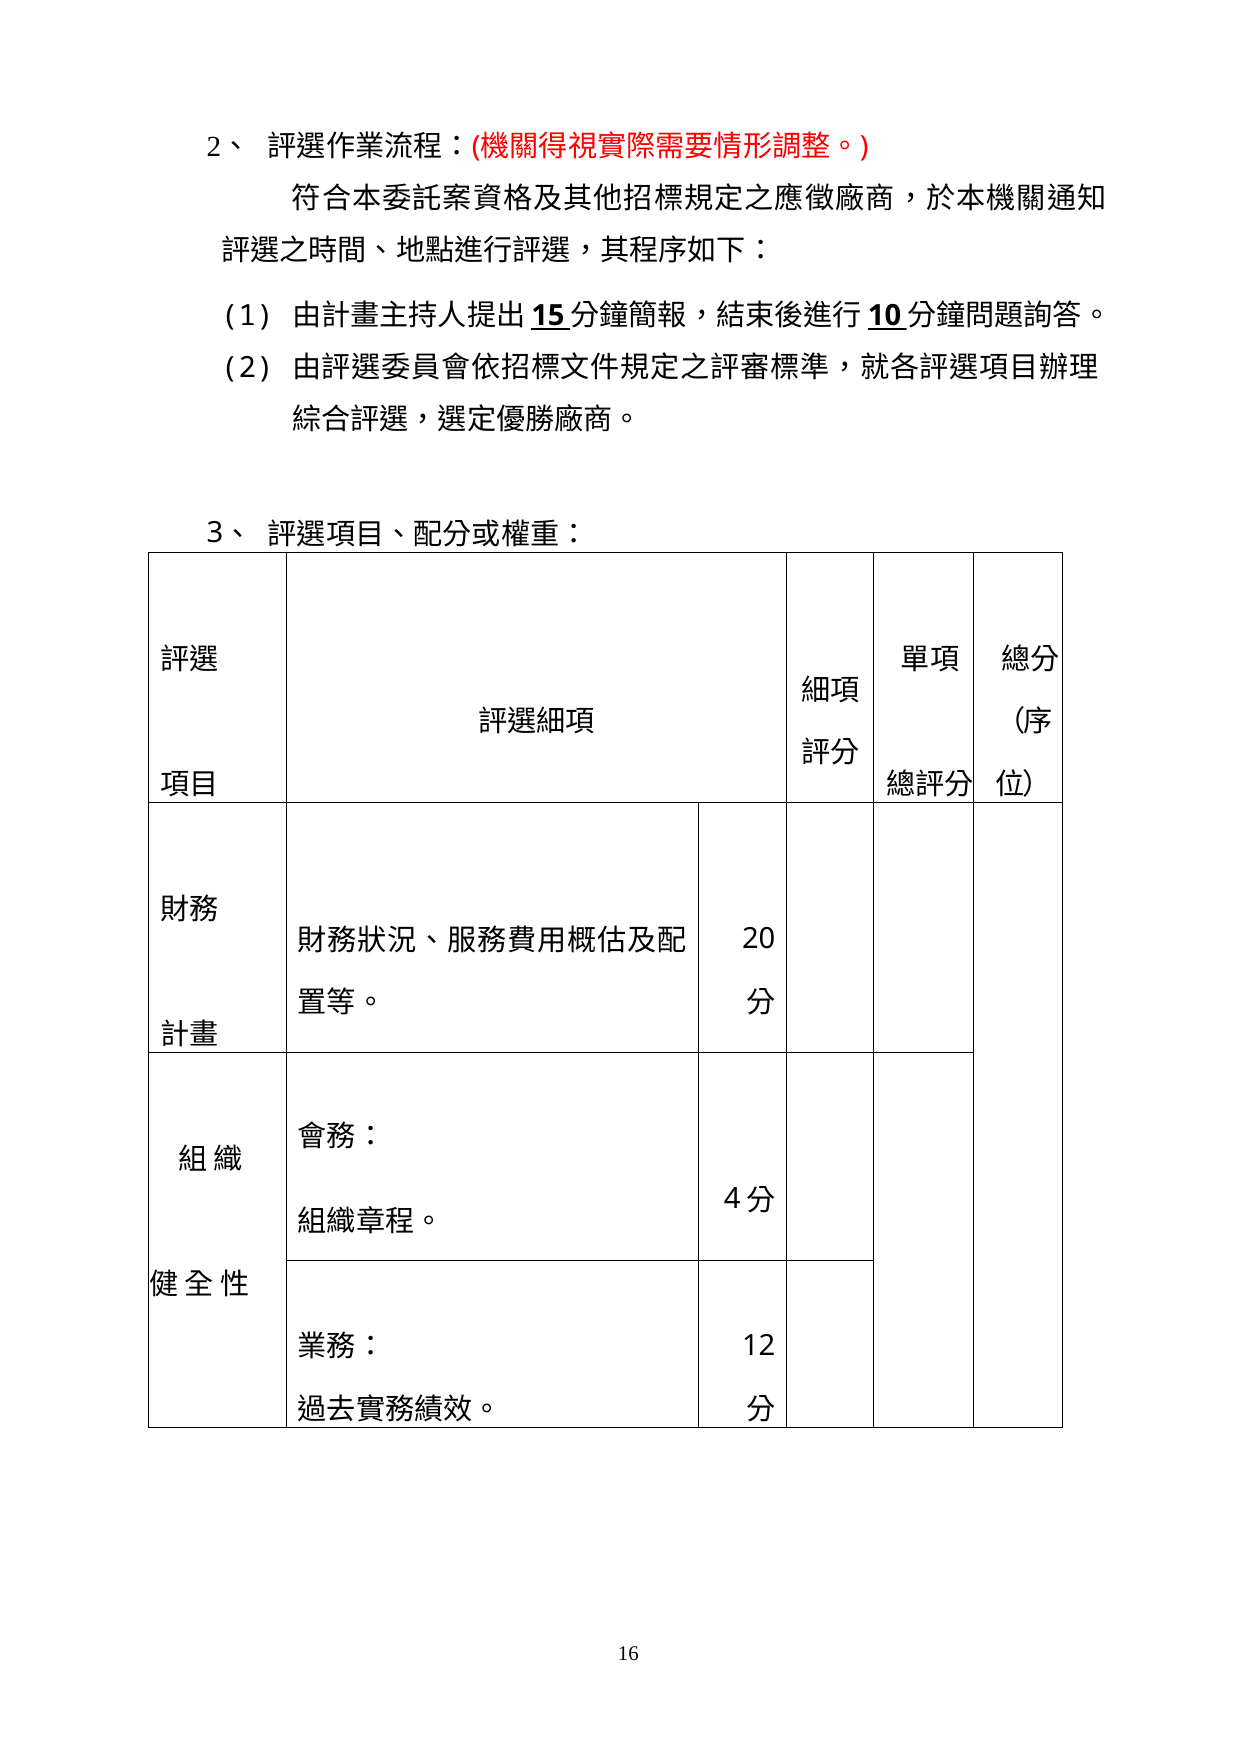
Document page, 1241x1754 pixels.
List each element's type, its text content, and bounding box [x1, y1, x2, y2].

table_cell 4分 [699, 1053, 786, 1259]
table_cell 12分 [699, 1261, 786, 1427]
table_header 評選 項目 [149, 553, 286, 802]
table_cell 業務： 過去實務績效。 [287, 1261, 698, 1427]
table_cell [874, 803, 973, 1052]
table_header 總分（序位） [974, 553, 1062, 802]
list 評選作業流程：(機關得視實際需要情形調整。) [206, 115, 1106, 167]
table_cell [874, 1053, 973, 1427]
table_cell [787, 1053, 873, 1259]
list 由計畫主持人提出15分鐘簡報，結束後進行10分鐘問題詢答。 [221, 283, 1099, 336]
table_cell 組 織 健 全 性 [149, 1053, 286, 1427]
table_cell [787, 803, 873, 1052]
table_header 單項 總評分 [874, 553, 973, 802]
table_cell 20分 [699, 803, 786, 1052]
table_cell 會務： 組織章程。 [287, 1053, 698, 1259]
table_header 細項評分 [787, 553, 873, 802]
list 評選項目、配分或權重： [206, 490, 1106, 552]
list 由評選委員會依招標文件規定之評審標準，就各評選項目辦理綜合評選，選定優勝廠商。 [221, 336, 1099, 440]
table_cell [787, 1261, 873, 1427]
table_cell [974, 803, 1062, 1427]
text 符合本委託案資格及其他招標規定之應徵廠商，於本機關通知評選之時間、地點進行評選，其程序如下： [221, 167, 1106, 271]
table_cell 財務 計畫 [149, 803, 286, 1052]
table_cell 財務狀況、服務費用概估及配置等。 [287, 803, 698, 1052]
table_header 評選細項 [287, 553, 786, 802]
